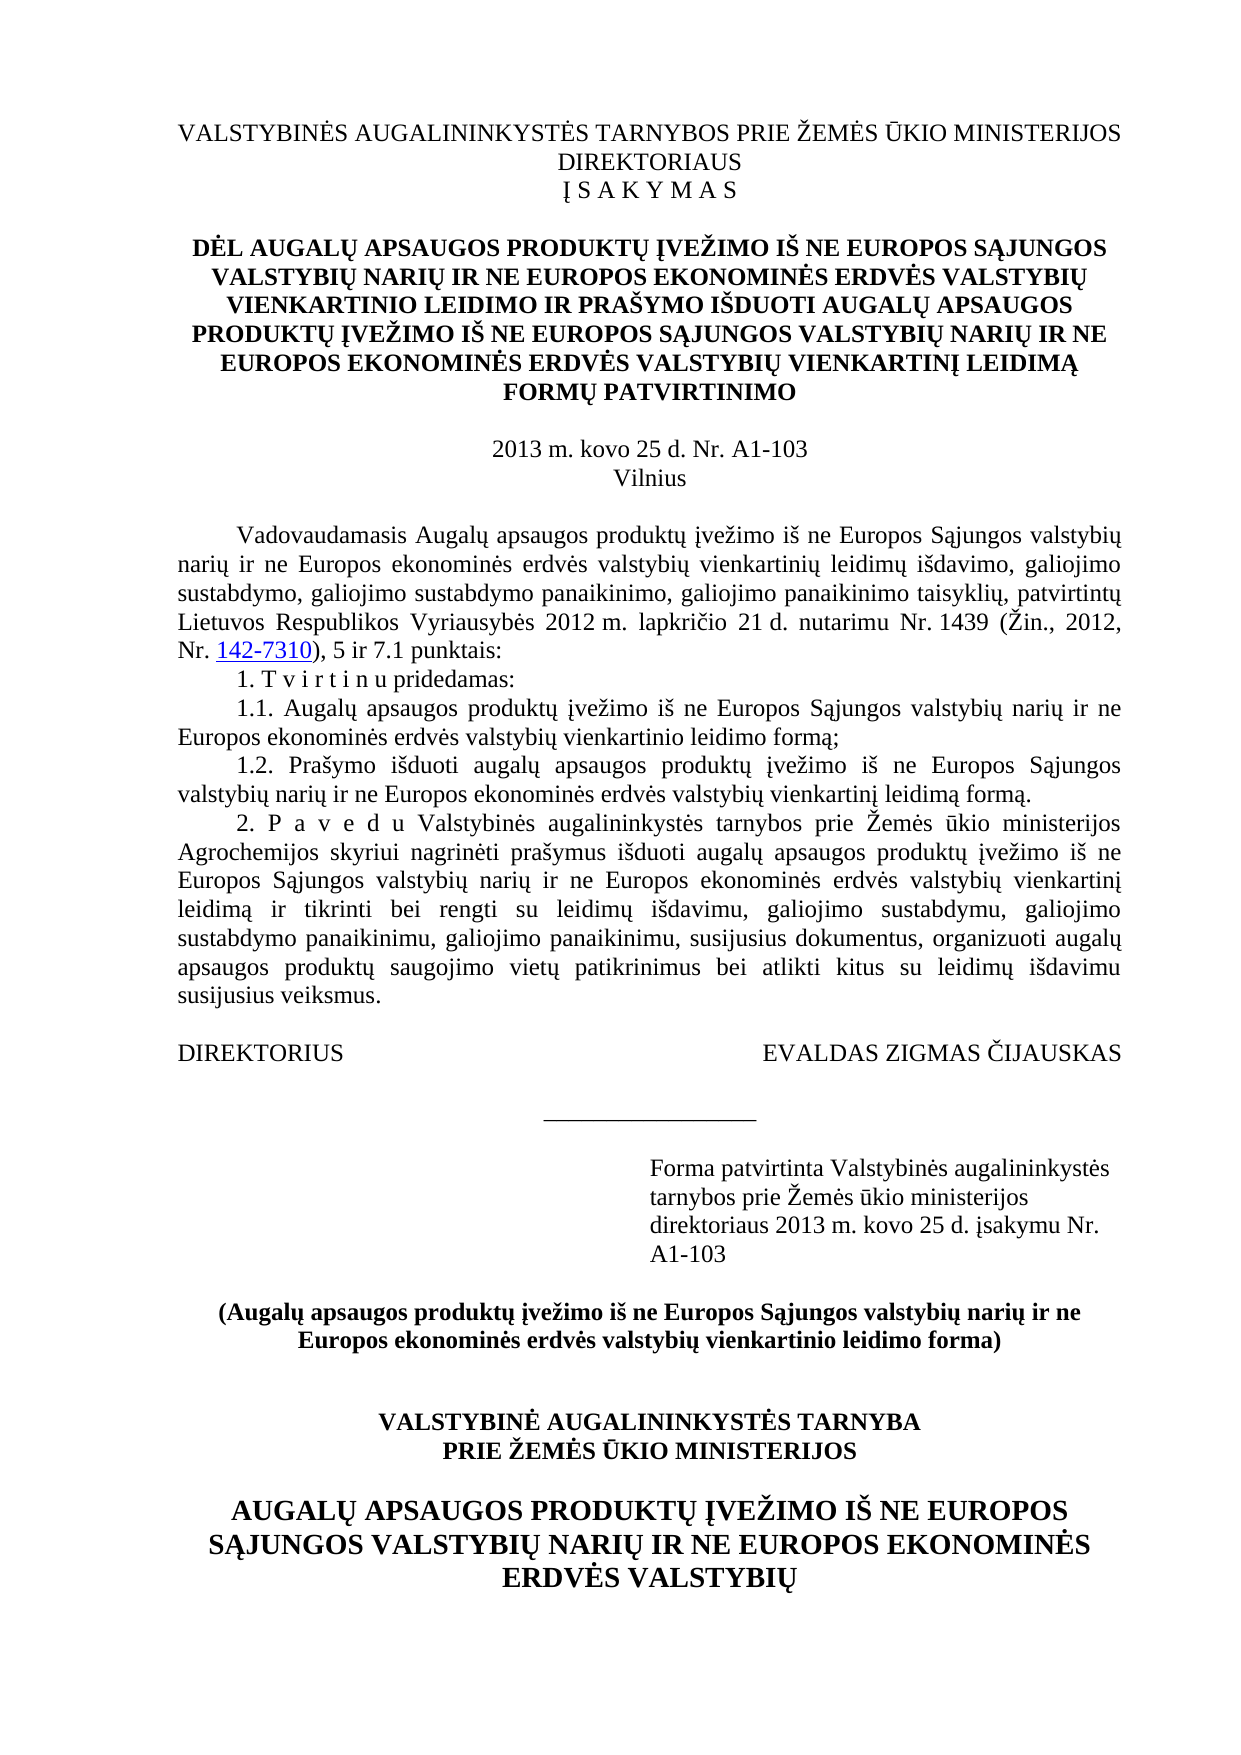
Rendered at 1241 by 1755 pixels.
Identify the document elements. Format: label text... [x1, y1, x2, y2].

text Į S A K Y M A S [177, 176, 1122, 204]
text DĖL AUGALŲ APSAUGOS PRODUKTŲ ĮVEŽIMO IŠ NE EUROPOS SĄJUNGOS VALSTYBIŲ NARIŲ IR NE EUROPOS EKONOMINĖS ERDVĖS VALSTYBIŲ VIENKARTINIO LEIDIMO IR prašymo išduoti AUGALŲ APSAUGOS PRODUKTŲ ĮVEŽIMO IŠ NE EUROPOS SĄJUNGOS VALSTYBIŲ NARIŲ IR NE EUROPOS EKONOMINĖS ERDVĖS VALSTYBIŲ VIENKARTINĮ LEIDIMĄ formų PATVIRTINIMO [177, 233, 1122, 406]
text _________________ [177, 1096, 1122, 1124]
text Direktorius Evaldas Zigmas Čijauskas [177, 1038, 1122, 1067]
text VALSTYBINĖ AUGALININKYSTĖS TARNYBA [177, 1407, 1122, 1436]
text Vilnius [177, 463, 1122, 492]
text 1.2. Prašymo išduoti augalų apsaugos produktų įvežimo iš ne Europos Sąjungos valstybių narių ir ne Europos ekonominės erdvės valstybių vienkartinį leidimą formą. [177, 751, 1122, 808]
text AUGALŲ APSAUGOS PRODUKTŲ ĮVEŽIMO IŠ NE EUROPOS SĄJUNGOS VALSTYBIŲ NARIŲ IR NE EUROPOS EKONOMINĖS ERDVĖS VALSTYBIŲ [177, 1493, 1122, 1594]
text Vadovaudamasis Augalų apsaugos produktų įvežimo iš ne Europos Sąjungos valstybių narių ir ne Europos ekonominės erdvės valstybių vienkartinių leidimų išdavimo, galiojimo sustabdymo, galiojimo sustabdymo panaikinimo, galiojimo panaikinimo taisyklių, patvirtintų Lietuvos Respublikos Vyriausybės 2012 m. lapkričio 21 d. nutarimu Nr. 1439 (Žin., 2012, Nr. 142-7310), 5 ir 7.1 punktais: [177, 521, 1122, 664]
text VALSTYBINĖS AUGALININKYSTĖS TARNYBOS PRIE ŽEMĖS ŪKIO MINISTERIJOS DIREKTORIAUS [177, 118, 1122, 176]
text (Augalų apsaugos produktų įvežimo iš ne Europos Sąjungos valstybių narių ir ne Europos ekonominės erdvės valstybių vienkartinio leidimo forma) [177, 1297, 1122, 1354]
text 2013 m. kovo 25 d. Nr. A1-103 [177, 434, 1122, 463]
text Forma patvirtinta Valstybinės augalininkystės tarnybos prie Žemės ūkio ministerijos direktoriaus 2013 m. kovo 25 d. įsakymu Nr. A1-103 [649, 1153, 1122, 1268]
text 1. T v i r t i n u pridedamas: [177, 664, 1122, 693]
text 2. P a v e d u Valstybinės augalininkystės tarnybos prie Žemės ūkio ministerijos Agrochemijos skyriui nagrinėti prašymus išduoti augalų apsaugos produktų įvežimo iš ne Europos Sąjungos valstybių narių ir ne Europos ekonominės erdvės valstybių vienkartinį leidimą ir tikrinti bei rengti su leidimų išdavimu, galiojimo sustabdymu, galiojimo sustabdymo panaikinimu, galiojimo panaikinimu, susijusius dokumentus, organizuoti augalų apsaugos produktų saugojimo vietų patikrinimus bei atlikti kitus su leidimų išdavimu susijusius veiksmus. [177, 808, 1122, 1009]
text 1.1. Augalų apsaugos produktų įvežimo iš ne Europos Sąjungos valstybių narių ir ne Europos ekonominės erdvės valstybių vienkartinio leidimo formą; [177, 693, 1122, 751]
text PRIE ŽEMĖS ŪKIO MINISTERIJOS [177, 1436, 1122, 1464]
